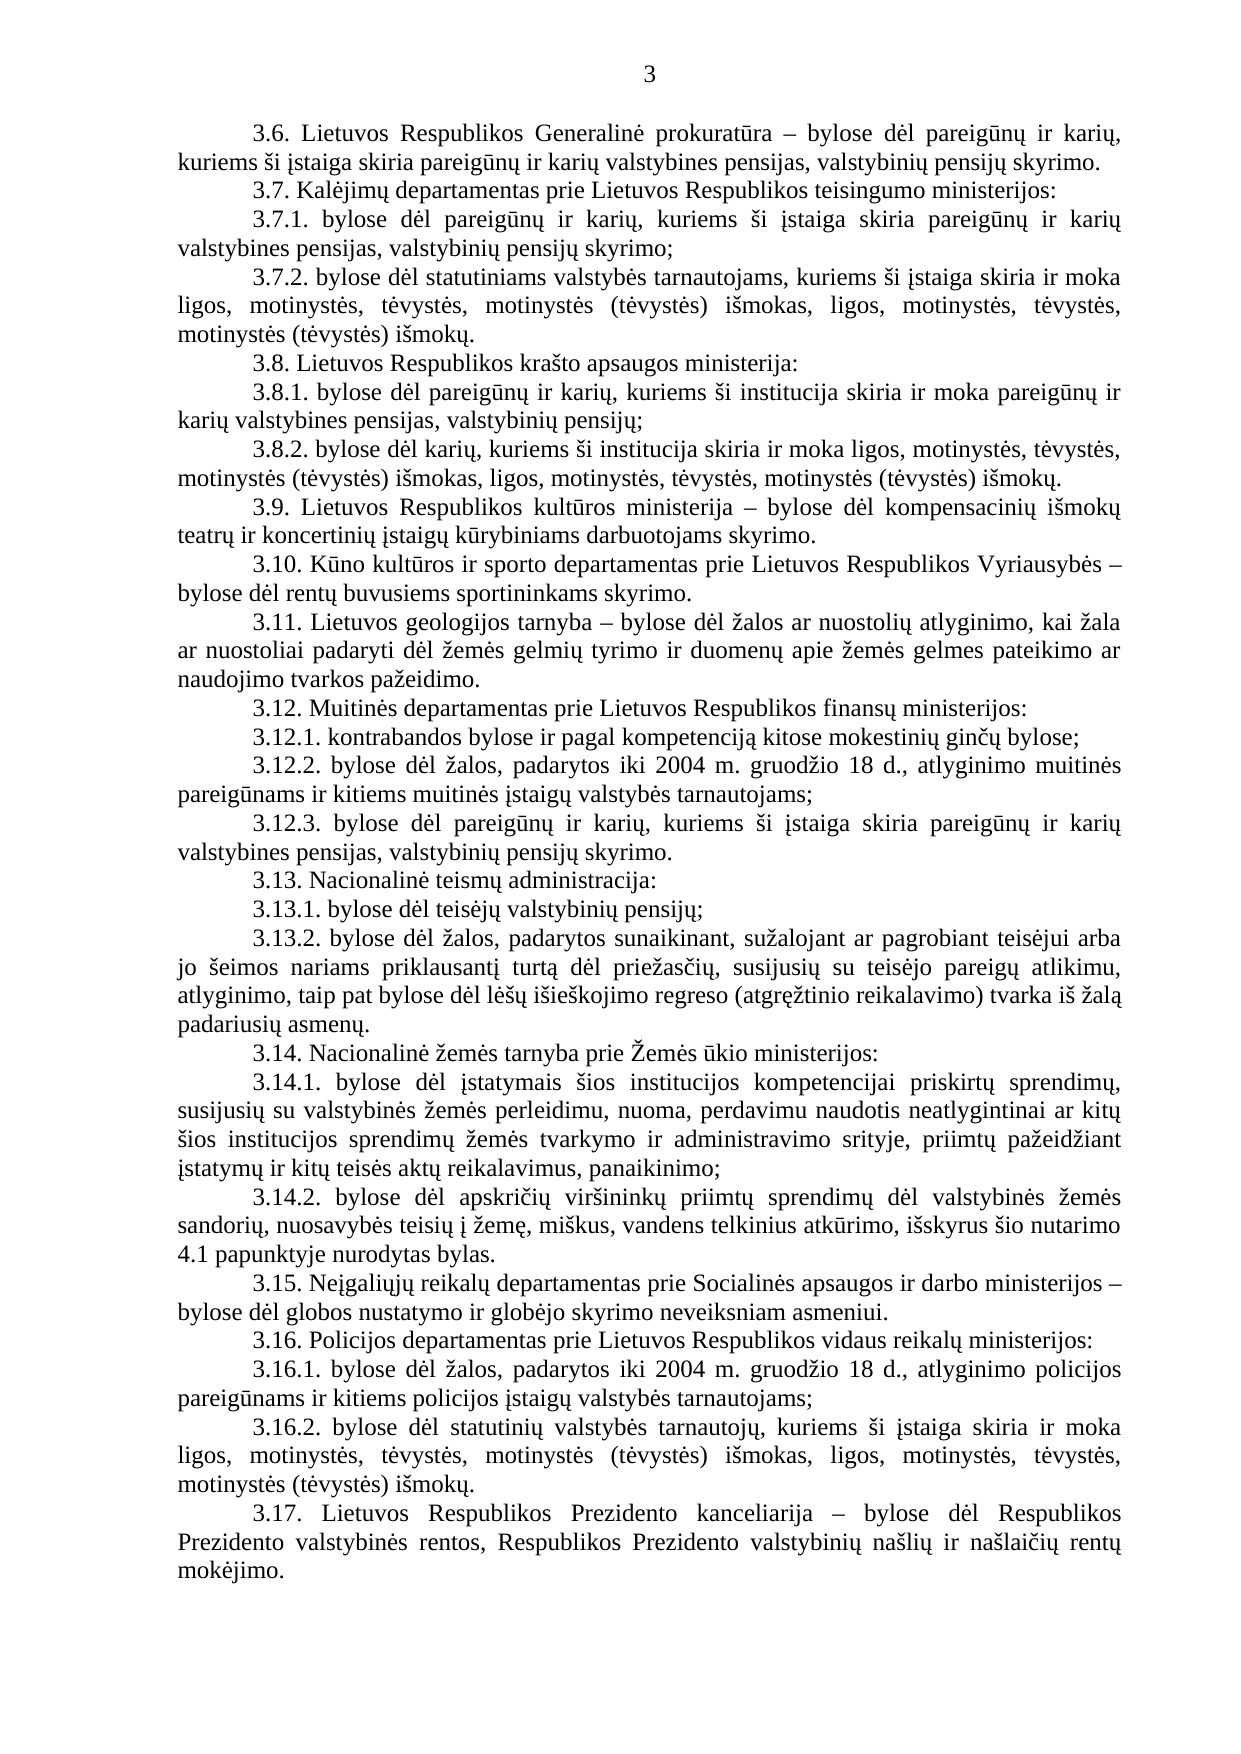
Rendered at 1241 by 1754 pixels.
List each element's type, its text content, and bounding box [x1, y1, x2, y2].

text 3.13.2. bylose dėl žalos, padarytos sunaikinant, sužalojant ar pagrobiant teisėjui arba jo šeimos nariams priklausantį turtą dėl priežasčių, susijusių su teisėjo pareigų atlikimu, atlyginimo, taip pat bylose dėl lėšų išieškojimo regreso (atgręžtinio reikalavimo) tvarka iš žalą padariusių asmenų. [177, 923, 1122, 1038]
text 3.7.1. bylose dėl pareigūnų ir karių, kuriems ši įstaiga skiria pareigūnų ir karių valstybines pensijas, valstybinių pensijų skyrimo; [177, 204, 1122, 262]
text 3.11. Lietuvos geologijos tarnyba – bylose dėl žalos ar nuostolių atlyginimo, kai žala ar nuostoliai padaryti dėl žemės gelmių tyrimo ir duomenų apie žemės gelmes pateikimo ar naudojimo tvarkos pažeidimo. [177, 607, 1122, 693]
text 3.10. Kūno kultūros ir sporto departamentas prie Lietuvos Respublikos Vyriausybės – bylose dėl rentų buvusiems sportininkams skyrimo. [177, 549, 1122, 607]
text 3.8.2. bylose dėl karių, kuriems ši institucija skiria ir moka ligos, motinystės, tėvystės, motinystės (tėvystės) išmokas, ligos, motinystės, tėvystės, motinystės (tėvystės) išmokų. [177, 434, 1122, 492]
text 3.14.1. bylose dėl įstatymais šios institucijos kompetencijai priskirtų sprendimų, susijusių su valstybinės žemės perleidimu, nuoma, perdavimu naudotis neatlygintinai ar kitų šios institucijos sprendimų žemės tvarkymo ir administravimo srityje, priimtų pažeidžiant įstatymų ir kitų teisės aktų reikalavimus, panaikinimo; [177, 1067, 1122, 1182]
text 3.12. Muitinės departamentas prie Lietuvos Respublikos finansų ministerijos: [177, 693, 1122, 722]
text 3.8. Lietuvos Respublikos krašto apsaugos ministerija: [177, 348, 1122, 377]
text 3.9. Lietuvos Respublikos kultūros ministerija – bylose dėl kompensacinių išmokų teatrų ir koncertinių įstaigų kūrybiniams darbuotojams skyrimo. [177, 492, 1122, 549]
text 3.16.2. bylose dėl statutinių valstybės tarnautojų, kuriems ši įstaiga skiria ir moka ligos, motinystės, tėvystės, motinystės (tėvystės) išmokas, ligos, motinystės, tėvystės, motinystės (tėvystės) išmokų. [177, 1412, 1122, 1498]
text 3.14. Nacionalinė žemės tarnyba prie Žemės ūkio ministerijos: [177, 1038, 1122, 1067]
text 3.12.2. bylose dėl žalos, padarytos iki 2004 m. gruodžio 18 d., atlyginimo muitinės pareigūnams ir kitiems muitinės įstaigų valstybės tarnautojams; [177, 751, 1122, 808]
text 3.16.1. bylose dėl žalos, padarytos iki 2004 m. gruodžio 18 d., atlyginimo policijos pareigūnams ir kitiems policijos įstaigų valstybės tarnautojams; [177, 1354, 1122, 1412]
text 3.15. Neįgaliųjų reikalų departamentas prie Socialinės apsaugos ir darbo ministerijos – bylose dėl globos nustatymo ir globėjo skyrimo neveiksniam asmeniui. [177, 1268, 1122, 1326]
text 3.13. Nacionalinė teismų administracija: [177, 866, 1122, 894]
text 3.17. Lietuvos Respublikos Prezidento kanceliarija – bylose dėl Respublikos Prezidento valstybinės rentos, Respublikos Prezidento valstybinių našlių ir našlaičių rentų mokėjimo. [177, 1498, 1122, 1584]
text 3.16. Policijos departamentas prie Lietuvos Respublikos vidaus reikalų ministerijos: [177, 1326, 1122, 1354]
text 3.12.3. bylose dėl pareigūnų ir karių, kuriems ši įstaiga skiria pareigūnų ir karių valstybines pensijas, valstybinių pensijų skyrimo. [177, 808, 1122, 866]
text 3.6. Lietuvos Respublikos Generalinė prokuratūra – bylose dėl pareigūnų ir karių, kuriems ši įstaiga skiria pareigūnų ir karių valstybines pensijas, valstybinių pensijų skyrimo. [177, 118, 1122, 176]
text 3.8.1. bylose dėl pareigūnų ir karių, kuriems ši institucija skiria ir moka pareigūnų ir karių valstybines pensijas, valstybinių pensijų; [177, 377, 1122, 434]
text 3.12.1. kontrabandos bylose ir pagal kompetenciją kitose mokestinių ginčų bylose; [177, 722, 1122, 751]
text 3.7.2. bylose dėl statutiniams valstybės tarnautojams, kuriems ši įstaiga skiria ir moka ligos, motinystės, tėvystės, motinystės (tėvystės) išmokas, ligos, motinystės, tėvystės, motinystės (tėvystės) išmokų. [177, 262, 1122, 348]
text 3.7. Kalėjimų departamentas prie Lietuvos Respublikos teisingumo ministerijos: [177, 176, 1122, 204]
text 3.13.1. bylose dėl teisėjų valstybinių pensijų; [177, 894, 1122, 923]
text 3.14.2. bylose dėl apskričių viršininkų priimtų sprendimų dėl valstybinės žemės sandorių, nuosavybės teisių į žemę, miškus, vandens telkinius atkūrimo, išskyrus šio nutarimo 4.1 papunktyje nurodytas bylas. [177, 1182, 1122, 1268]
